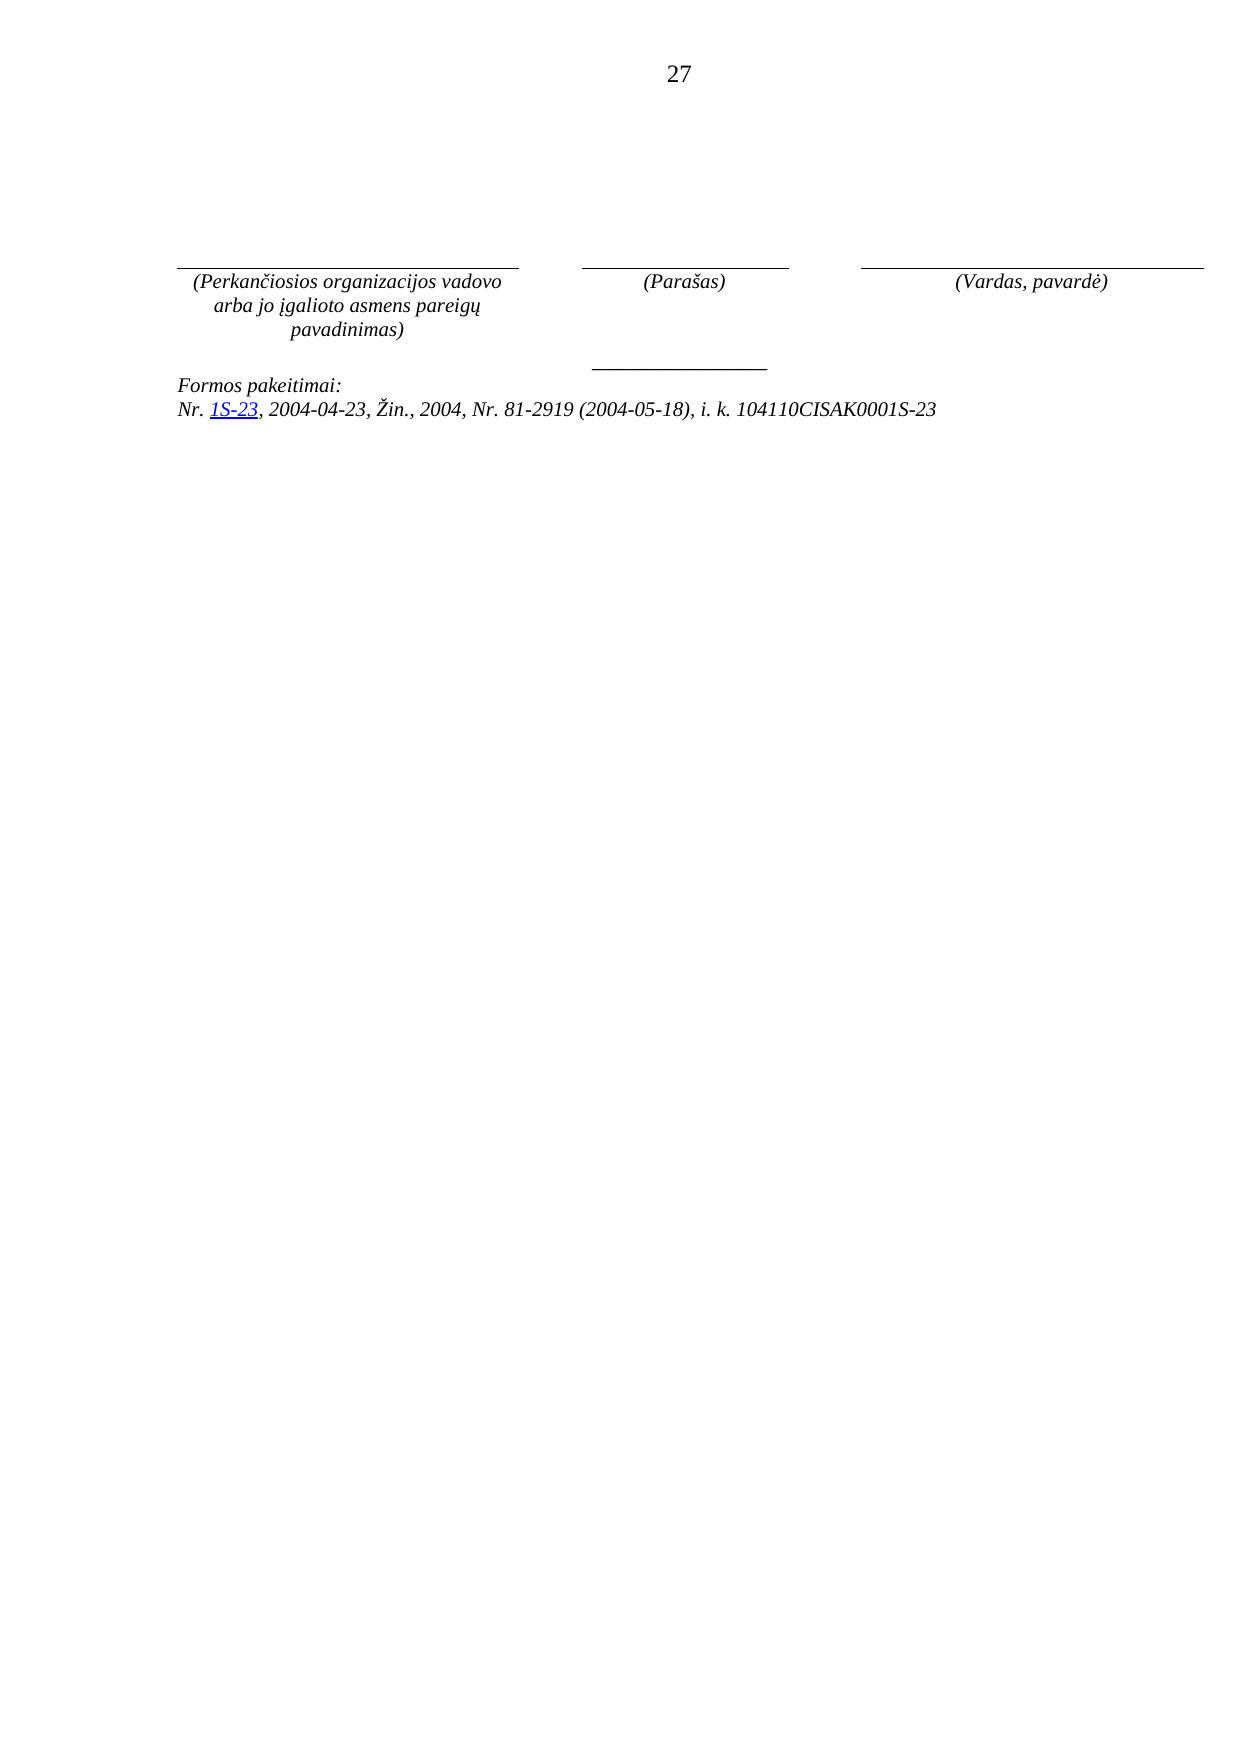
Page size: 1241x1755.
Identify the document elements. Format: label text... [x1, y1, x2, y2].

table_cell (Parašas) [582, 269, 788, 341]
table_header [582, 239, 788, 268]
text Formos pakeitimai: [177, 372, 1181, 397]
table_cell [789, 268, 861, 341]
table_cell (Vardas, pavardė) [861, 269, 1204, 341]
text Nr. 1S-23, 2004-04-23, Žin., 2004, Nr. 81-2919 (2004-05-18), i. k. 104110CISAK0001S-23 [177, 397, 1181, 421]
table_header [177, 239, 519, 268]
text ______________ [177, 344, 1181, 372]
table_cell (Perkančiosios organizacijos vadovo arba jo įgalioto asmens pareigų pavadinimas) [177, 269, 519, 341]
table_header [519, 239, 582, 268]
table_header [789, 239, 861, 268]
table_cell [519, 268, 582, 341]
table_header [861, 239, 1204, 268]
